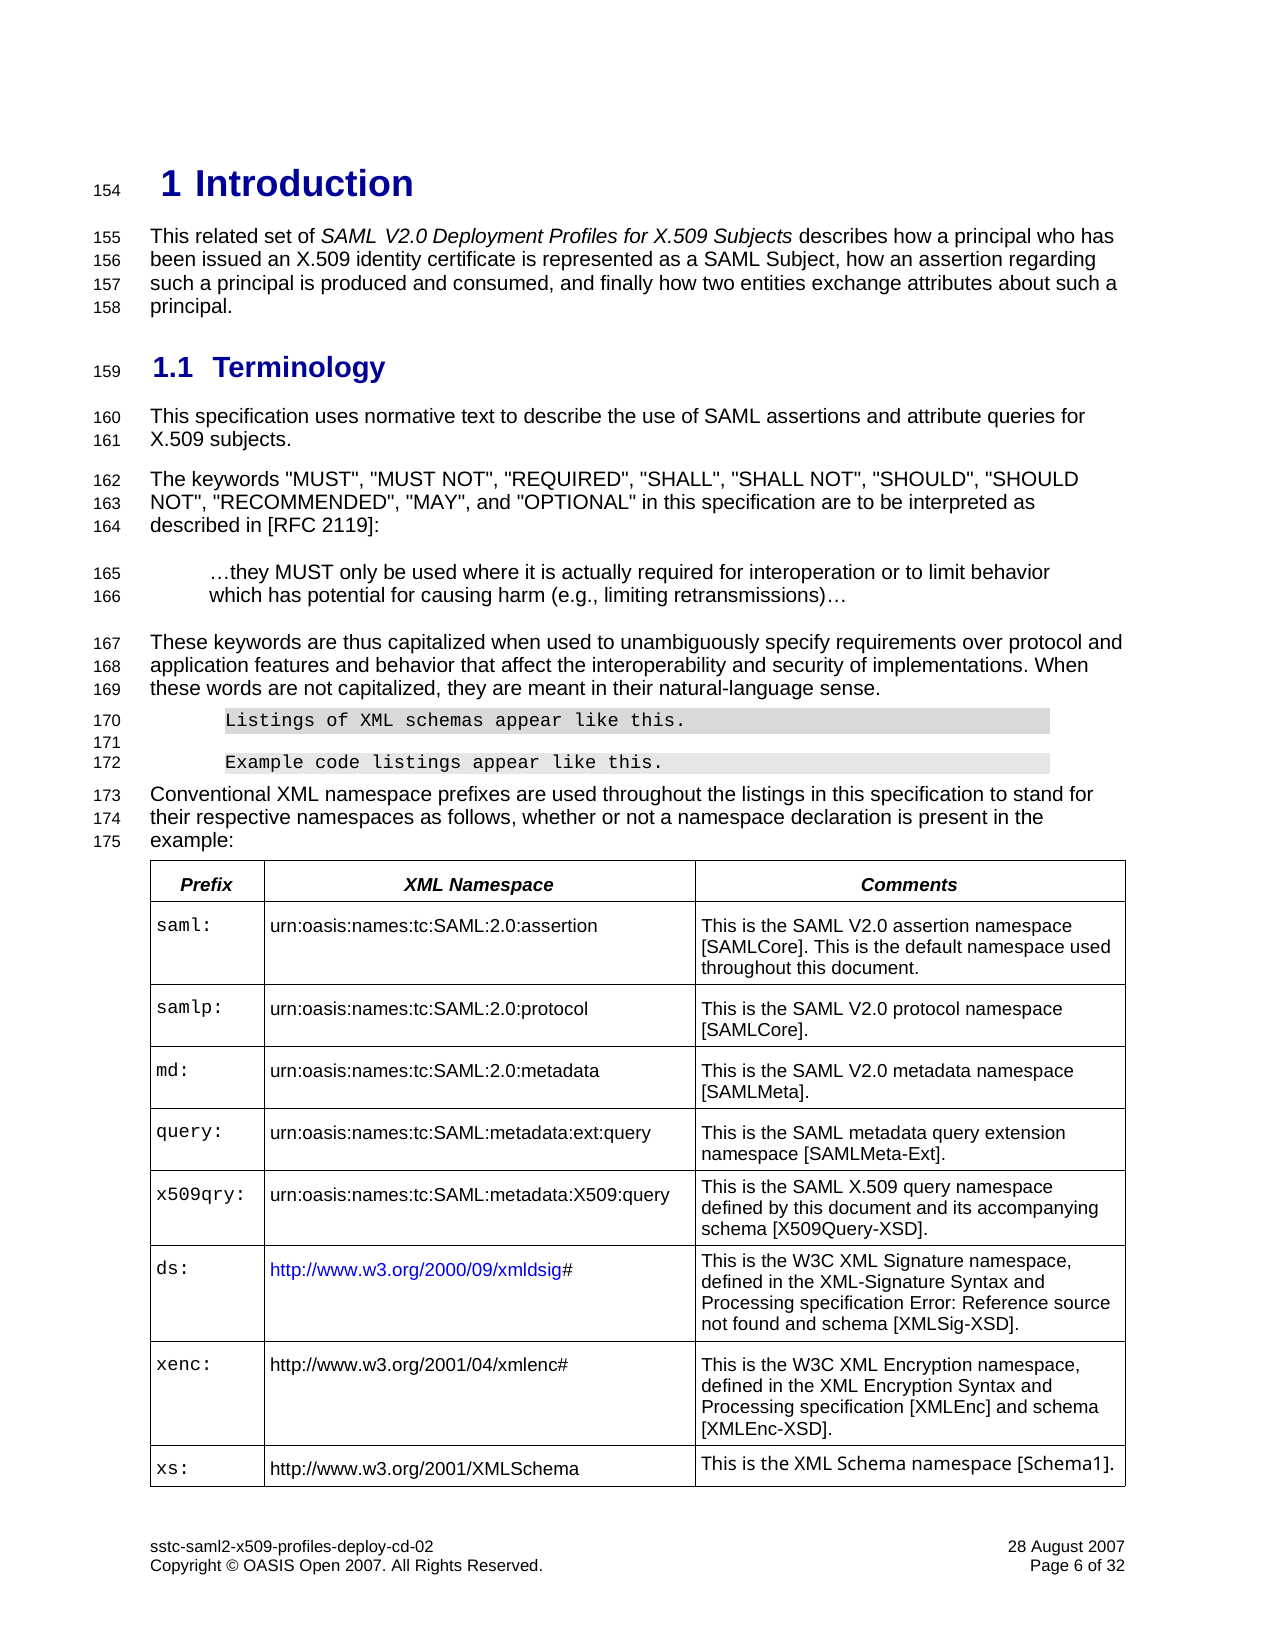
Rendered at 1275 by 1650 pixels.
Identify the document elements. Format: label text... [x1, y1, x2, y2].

table_cell http://www.w3.org/2000/09/xmldsig# [265, 1246, 695, 1341]
text This specification uses normative text to describe the use of SAML assertions and attribute queries for X.509 subjects. [150, 404, 1125, 451]
table_cell http://www.w3.org/2001/04/xmlenc# [265, 1342, 695, 1445]
table_cell This is the W3C XML Signature namespace, defined in the XML-Signature Syntax and Processing specification and schema [XMLSig-XSD]. [696, 1246, 1125, 1341]
table_cell This is the SAML X.509 query namespace defined by this document and its accompanying schema [X509Query-XSD]. [696, 1171, 1125, 1245]
table_cell This is the SAML V2.0 metadata namespace [SAMLMeta]. [696, 1047, 1125, 1108]
table_cell urn:oasis:names:tc:SAML:metadata:X509:query [265, 1171, 695, 1245]
table_cell This is the XML Schema namespace [Schema1]. [696, 1446, 1125, 1486]
table_cell This is the SAML V2.0 protocol namespace [SAMLCore]. [696, 985, 1125, 1046]
text …they MUST only be used where it is actually required for interoperation or to limit behavior which has potential for causing harm (e.g., limiting retransmissions)… [209, 561, 1066, 607]
table_cell md: [151, 1047, 264, 1108]
text Example code listings appear like this. [225, 753, 1050, 774]
table_cell xenc: [151, 1342, 264, 1445]
text Listings of XML schemas appear like this. [225, 708, 1050, 734]
subtitle Terminology [152, 351, 1125, 384]
text This related set of SAML V2.0 Deployment Profiles for X.509 Subjects describes how a principal who has been issued an X.509 identity certificate is represented as a SAML Subject, how an assertion regarding such a principal is produced and consumed, and finally how two entities exchange attributes about such a principal. [150, 225, 1125, 318]
text These keywords are thus capitalized when used to unambiguously specify requirements over protocol and application features and behavior that affect the interoperability and security of implementations. When these words are not capitalized, they are meant in their natural-language sense. [150, 631, 1125, 700]
table_cell urn:oasis:names:tc:SAML:2.0:protocol [265, 985, 695, 1046]
table_cell urn:oasis:names:tc:SAML:2.0:assertion [265, 902, 695, 984]
text The keywords "MUST", "MUST NOT", "REQUIRED", "SHALL", "SHALL NOT", "SHOULD", "SHOULD NOT", "RECOMMENDED", "MAY", and "OPTIONAL" in this specification are to be interpreted as described in [RFC 2119]: [150, 468, 1125, 537]
table_cell x509qry: [151, 1171, 264, 1245]
text Conventional XML namespace prefixes are used throughout the listings in this specification to stand for their respective namespaces as follows, whether or not a namespace declaration is present in the example: [150, 782, 1125, 852]
table_cell xs: [151, 1446, 264, 1486]
table_cell This is the W3C XML Encryption namespace, defined in the XML Encryption Syntax and Processing specification [XMLEnc] and schema [XMLEnc-XSD]. [696, 1342, 1125, 1445]
subtitle Introduction [150, 150, 1125, 204]
table_header Prefix [151, 861, 264, 901]
table_cell saml: [151, 902, 264, 984]
table_cell http://www.w3.org/2001/XMLSchema [265, 1446, 695, 1486]
table_header XML Namespace [265, 861, 695, 901]
table_cell samlp: [151, 985, 264, 1046]
table_header Comments [696, 861, 1125, 901]
table_cell urn:oasis:names:tc:SAML:2.0:metadata [265, 1047, 695, 1108]
table_cell This is the SAML V2.0 assertion namespace [SAMLCore]. This is the default namespace used throughout this document. [696, 902, 1125, 984]
table_cell This is the SAML metadata query extension namespace [SAMLMeta-Ext]. [696, 1109, 1125, 1170]
table_cell query: [151, 1109, 264, 1170]
table_cell ds: [151, 1246, 264, 1341]
table_cell urn:oasis:names:tc:SAML:metadata:ext:query [265, 1109, 695, 1170]
